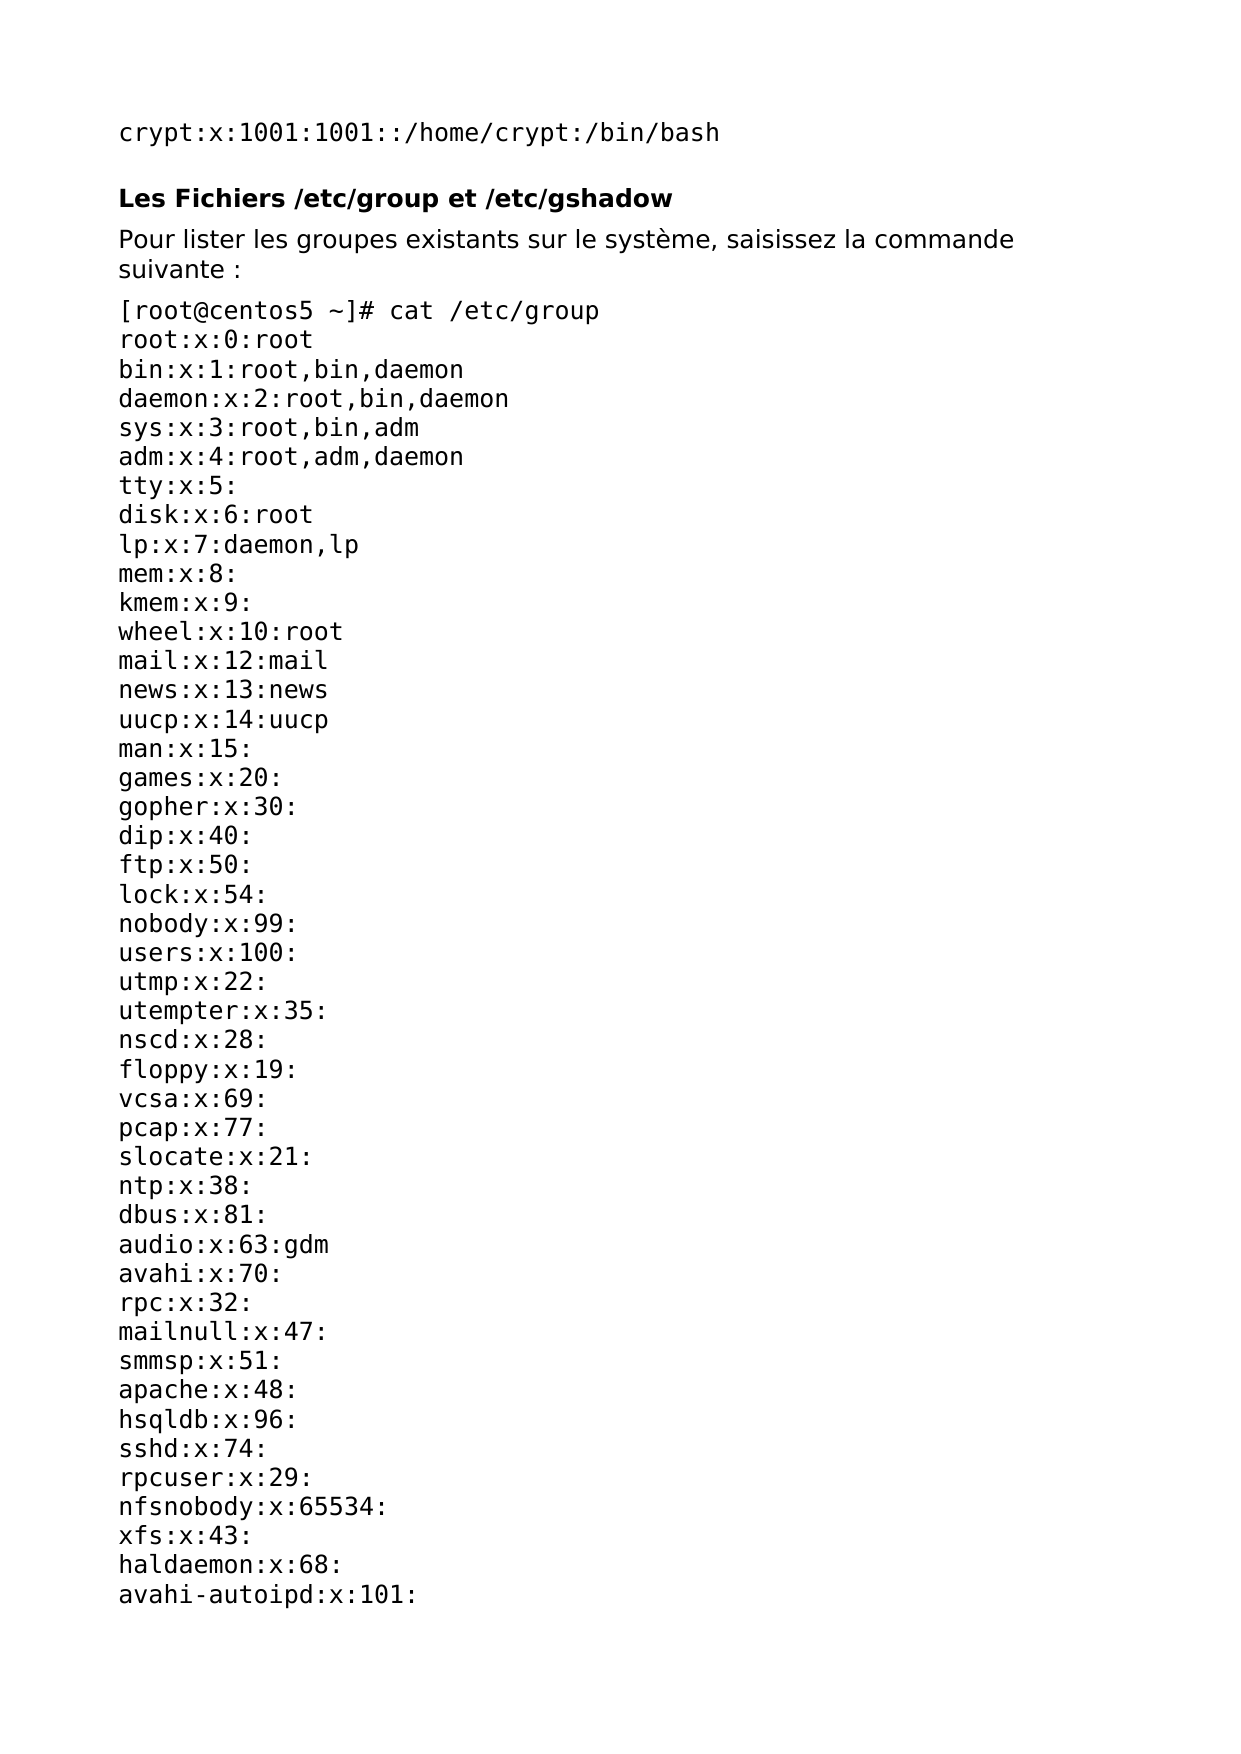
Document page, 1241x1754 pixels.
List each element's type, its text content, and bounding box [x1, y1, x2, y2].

text Pour lister les groupes existants sur le système, saisissez la commande suivante : [118, 226, 1122, 284]
text crypt:x:1001:1001::/home/crypt:/bin/bash [118, 118, 1122, 147]
text [root@centos5 ~]# cat /etc/group root:x:0:root bin:x:1:root,bin,daemon daemon:x:2:root,bin,daemon sys:x:3:root,bin,adm adm:x:4:root,adm,daemon tty:x:5: disk:x:6:root lp:x:7:daemon,lp mem:x:8: kmem:x:9: wheel:x:10:root mail:x:12:mail news:x:13:news uucp:x:14:uucp man:x:15: games:x:20: gopher:x:30: dip:x:40: ftp:x:50: lock:x:54: nobody:x:99: users:x:100: utmp:x:22: utempter:x:35: nscd:x:28: floppy:x:19: vcsa:x:69: pcap:x:77: slocate:x:21: ntp:x:38: dbus:x:81: audio:x:63:gdm avahi:x:70: rpc:x:32: mailnull:x:47: smmsp:x:51: apache:x:48: hsqldb:x:96: sshd:x:74: rpcuser:x:29: nfsnobody:x:65534: xfs:x:43: haldaemon:x:68: avahi-autoipd:x:101: [118, 297, 1122, 1609]
subtitle Les Fichiers /etc/group et /etc/gshadow [118, 184, 1122, 213]
